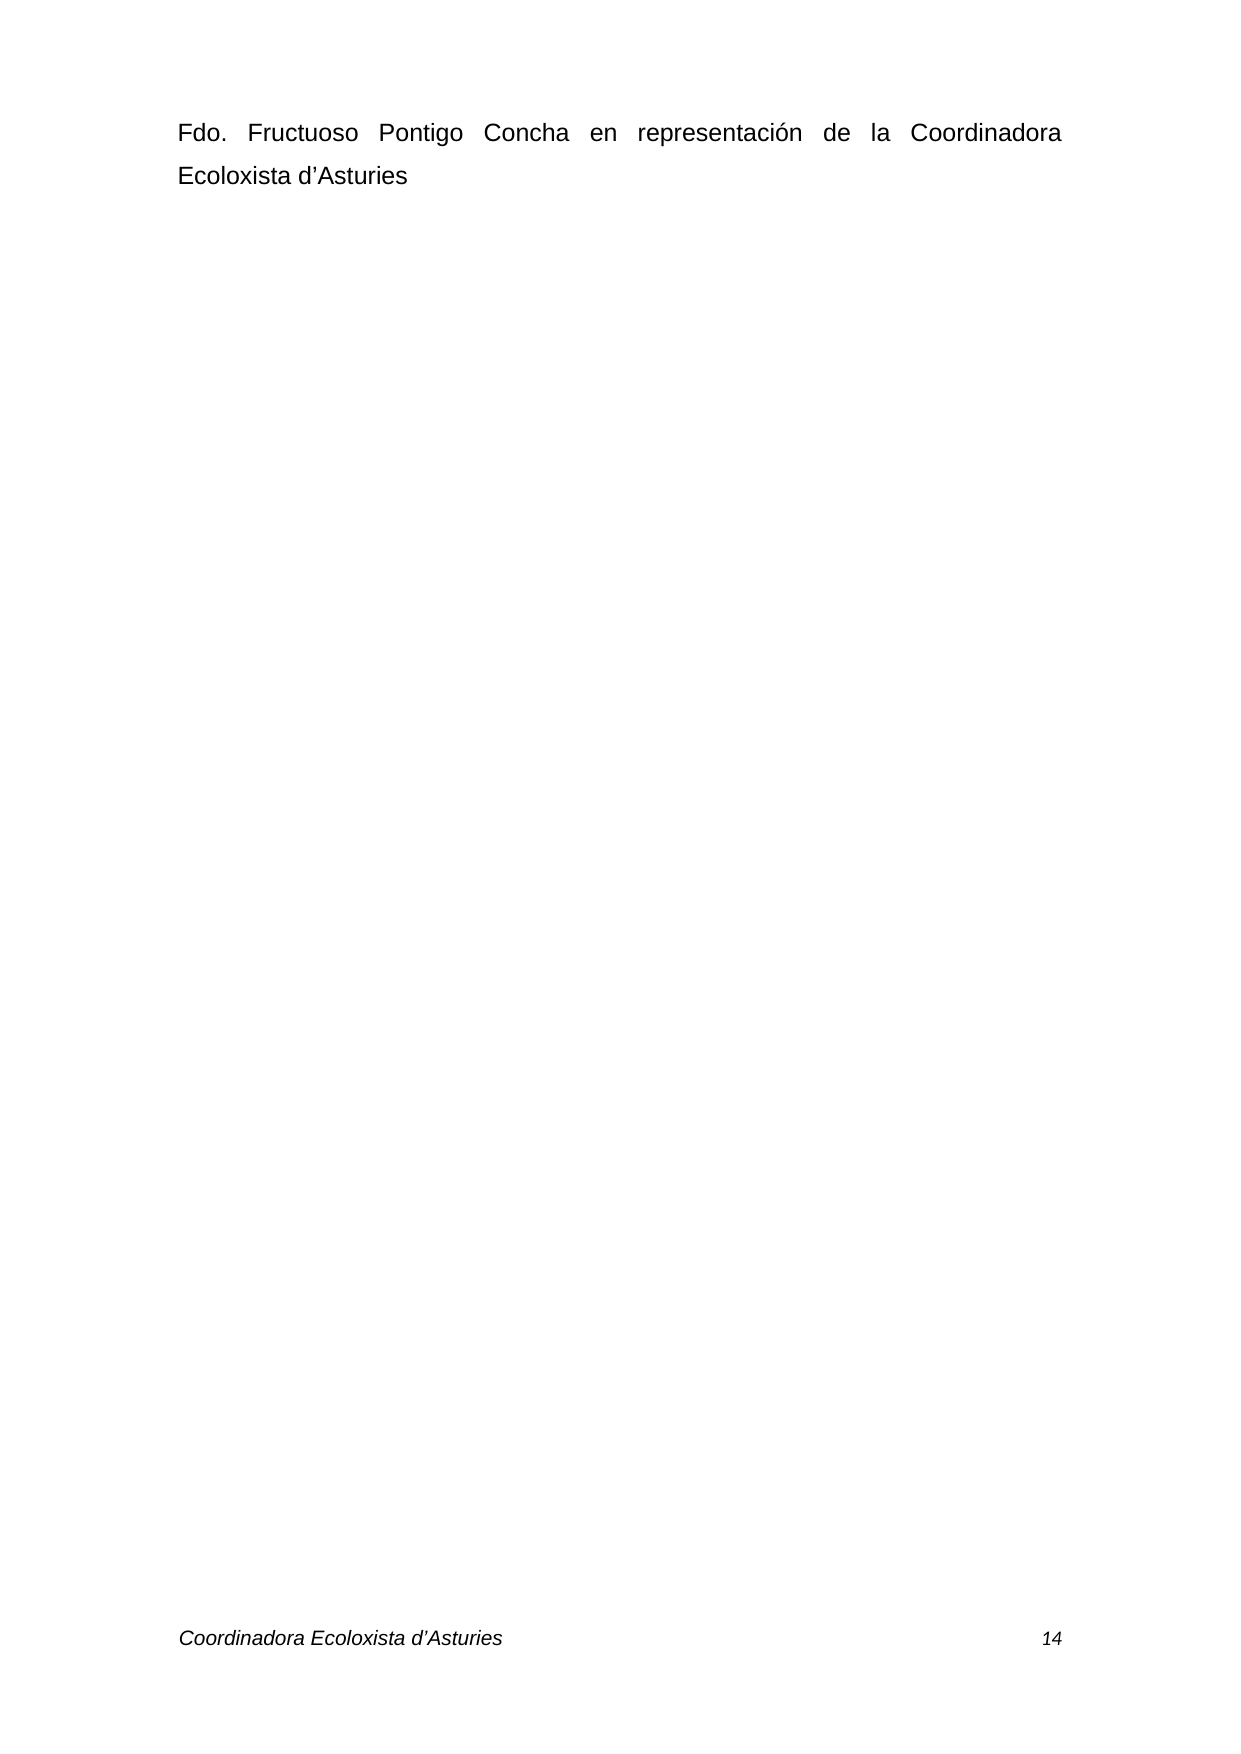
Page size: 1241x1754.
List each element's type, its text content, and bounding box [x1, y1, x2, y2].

text Fdo. Fructuoso Pontigo Concha en representación de la Coordinadora Ecoloxista d’Asturies [177, 118, 1063, 190]
